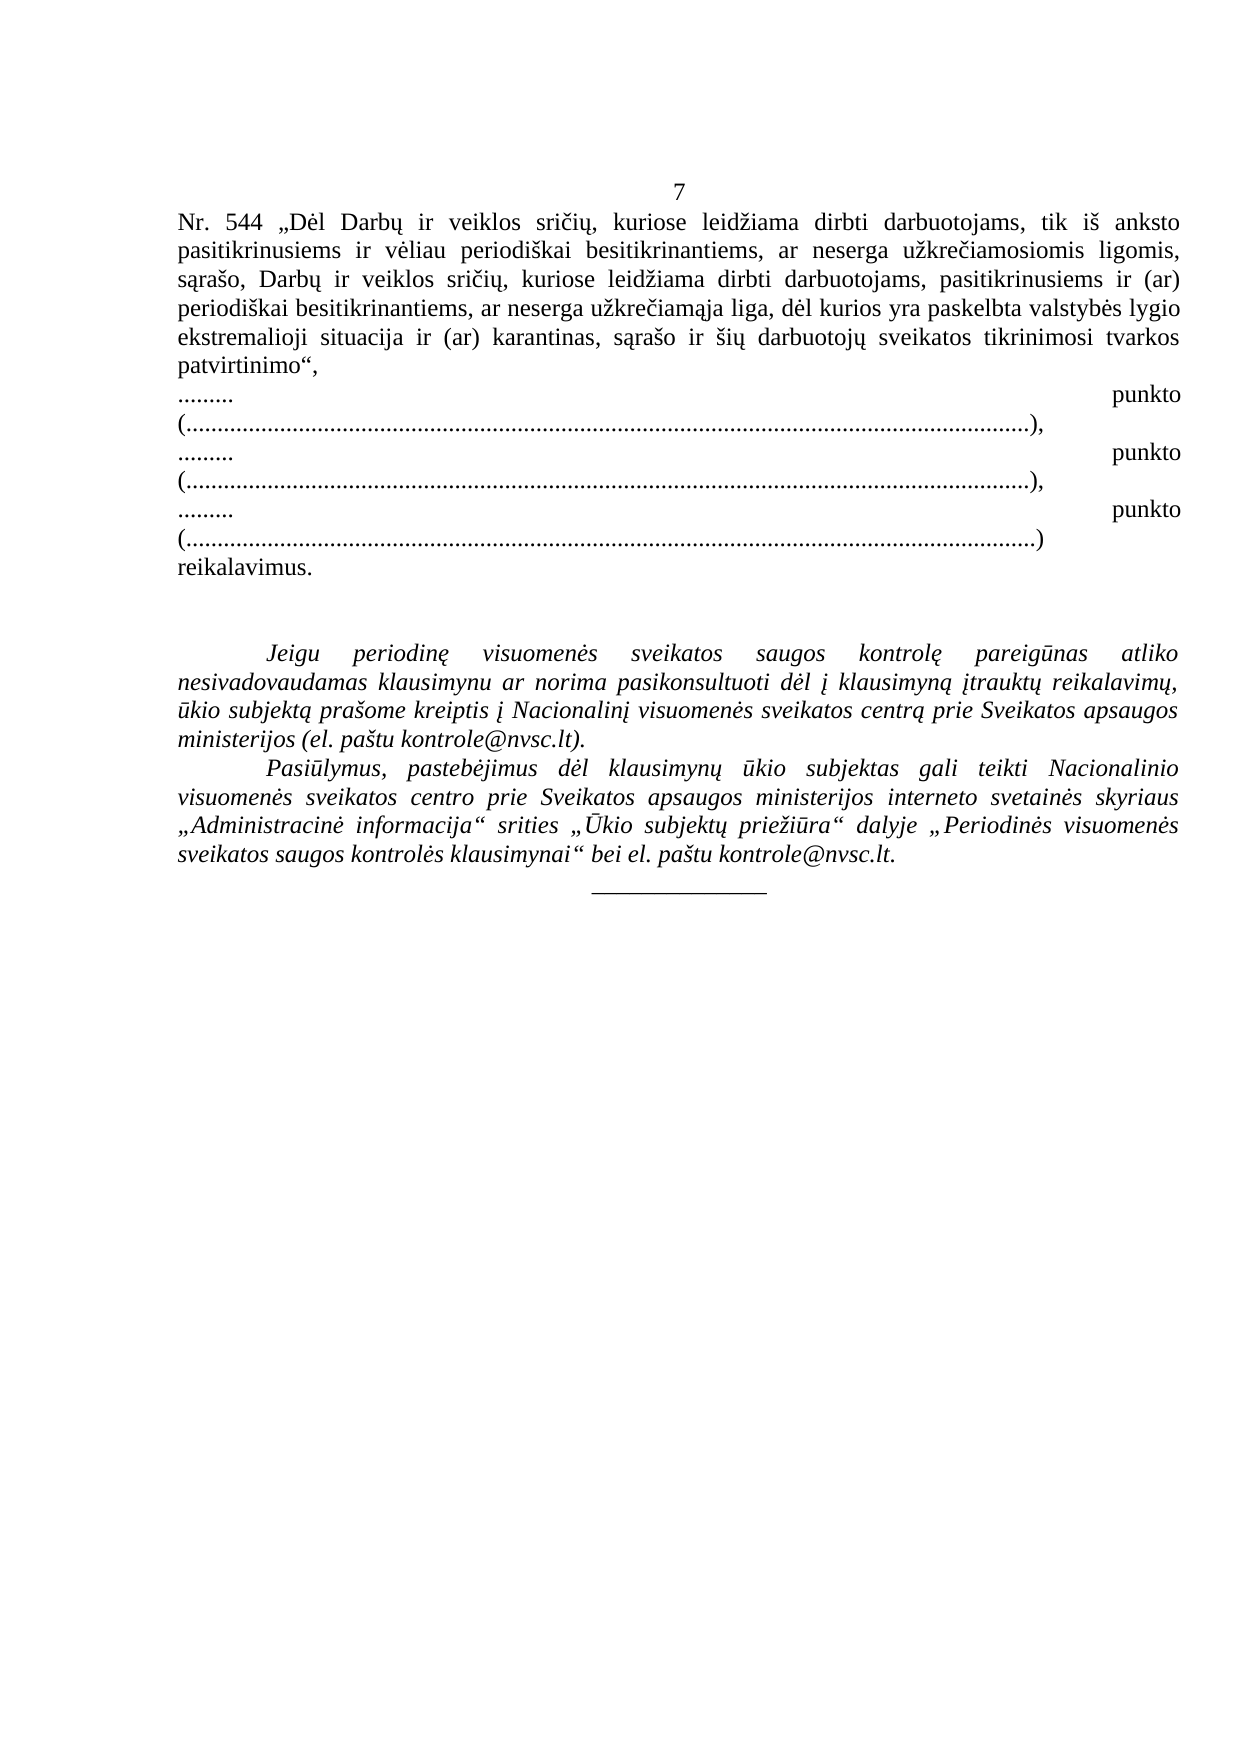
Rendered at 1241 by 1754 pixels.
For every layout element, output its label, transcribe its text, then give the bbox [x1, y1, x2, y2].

text reikalavimus. [177, 552, 1181, 580]
text ______________ [177, 868, 1181, 897]
text Pasiūlymus, pastebėjimus dėl klausimynų ūkio subjektas gali teikti Nacionalinio visuomenės sveikatos centro prie Sveikatos apsaugos ministerijos interneto svetainės skyriaus „Administracinė informacija“ srities „Ūkio subjektų priežiūra“ dalyje „Periodinės visuomenės sveikatos saugos kontrolės klausimynai“ bei el. paštu kontrole@nvsc.lt. [177, 753, 1181, 868]
text ......... punkto (.......................................................................................................................................), [177, 437, 1181, 494]
text ......... punkto (.......................................................................................................................................), [177, 379, 1181, 437]
text ......... punkto (........................................................................................................................................) [177, 494, 1181, 552]
text Nr. 544 „Dėl Darbų ir veiklos sričių, kuriose leidžiama dirbti darbuotojams, tik iš anksto pasitikrinusiems ir vėliau periodiškai besitikrinantiems, ar neserga užkrečiamosiomis ligomis, sąrašo, Darbų ir veiklos sričių, kuriose leidžiama dirbti darbuotojams, pasitikrinusiems ir (ar) periodiškai besitikrinantiems, ar neserga užkrečiamąja liga, dėl kurios yra paskelbta valstybės lygio ekstremalioji situacija ir (ar) karantinas, sąrašo ir šių darbuotojų sveikatos tikrinimosi tvarkos patvirtinimo“, [177, 207, 1181, 379]
text Jeigu periodinę visuomenės sveikatos saugos kontrolę pareigūnas atliko nesivadovaudamas klausimynu ar norima pasikonsultuoti dėl į klausimyną įtrauktų reikalavimų, ūkio subjektą prašome kreiptis į Nacionalinį visuomenės sveikatos centrą prie Sveikatos apsaugos ministerijos (el. paštu kontrole@nvsc.lt). [177, 638, 1181, 753]
